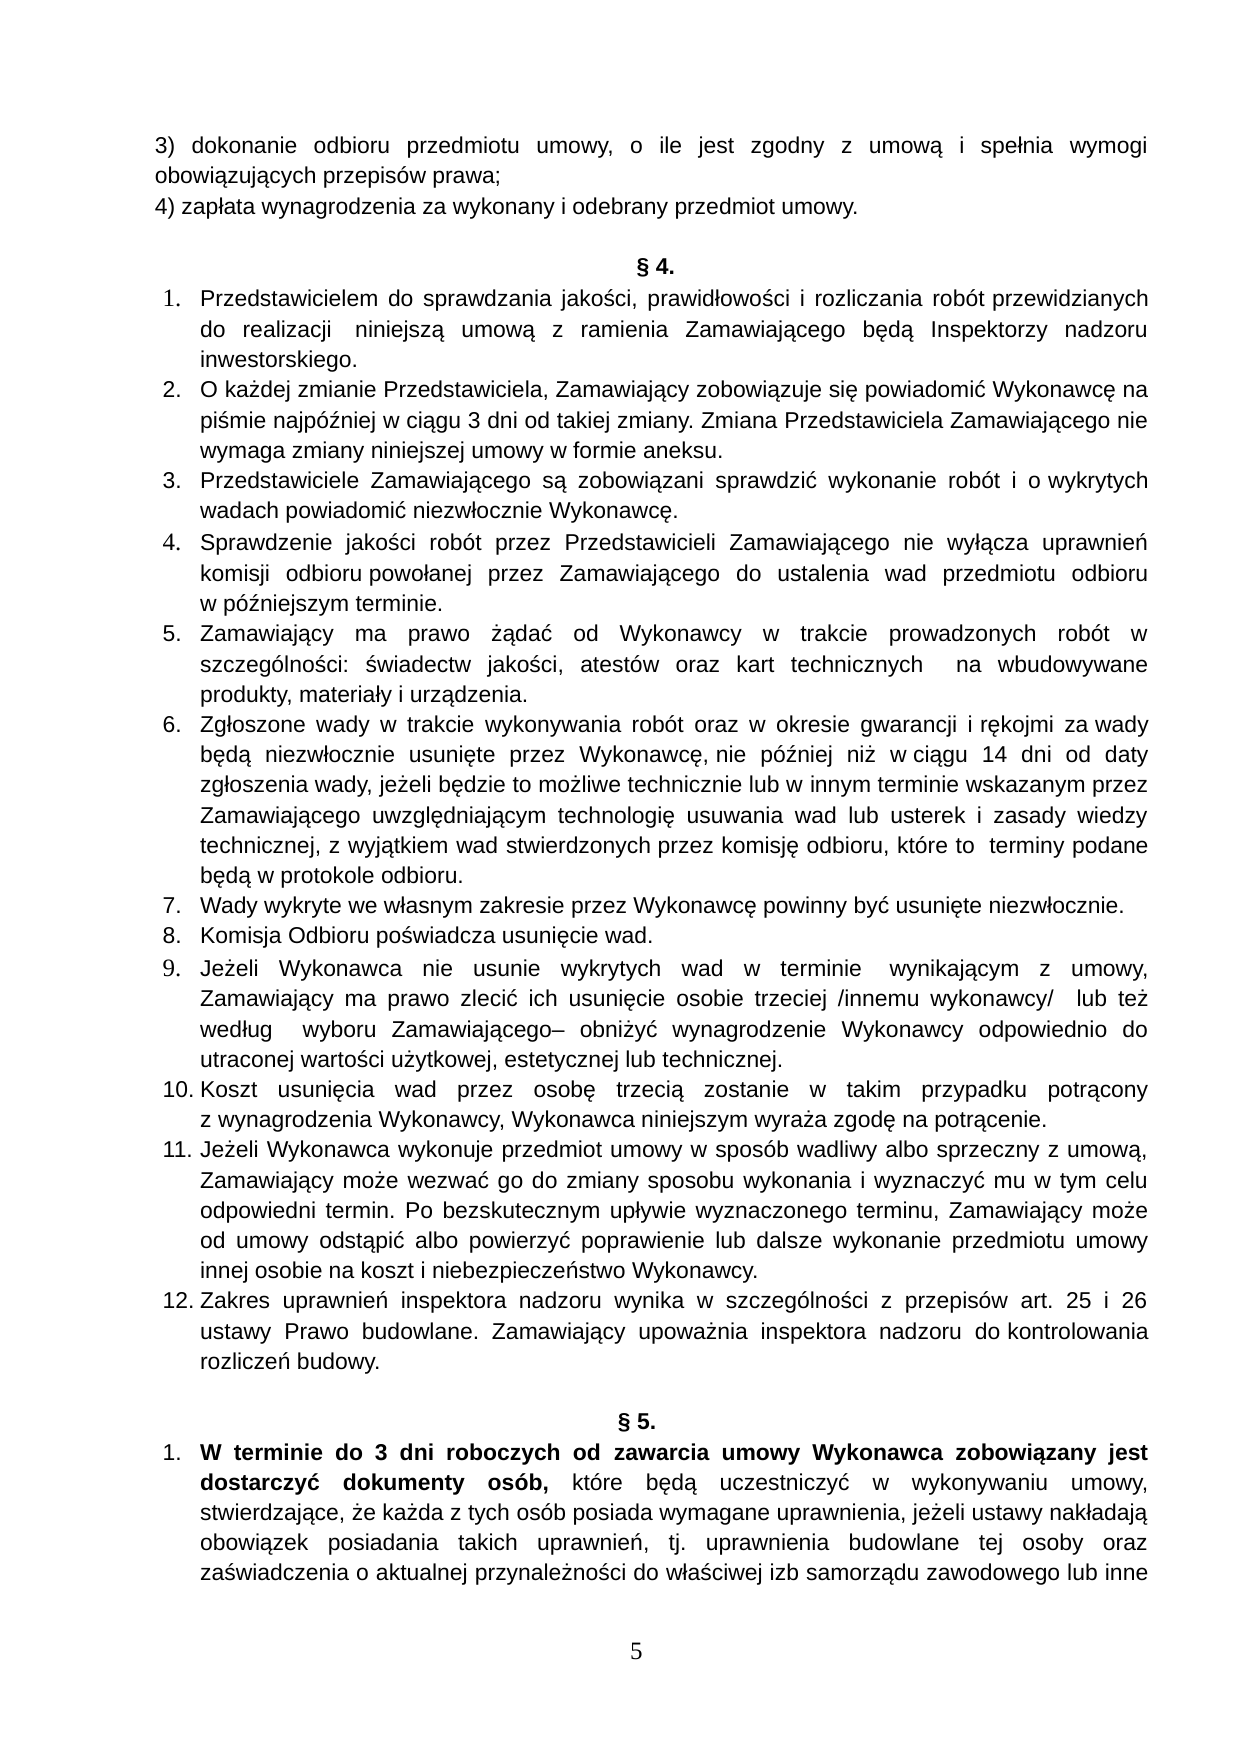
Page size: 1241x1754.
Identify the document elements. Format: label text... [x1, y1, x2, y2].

list O każdej zmianie Przedstawiciela, Zamawiający zobowiązuje się powiadomić Wykonawcę na piśmie najpóźniej w ciągu 3 dni od takiej zmiany. Zmiana Przedstawiciela Zamawiającego nie wymaga zmiany niniejszej umowy w formie aneksu. [162, 376, 1148, 463]
list Jeżeli Wykonawca nie usunie wykrytych wad w terminie wynikającym z umowy, Zamawiający ma prawo zlecić ich usunięcie osobie trzeciej /innemu wykonawcy/ lub też według wyboru Zamawiającego– obniżyć wynagrodzenie Wykonawcy odpowiednio do utraconej wartości użytkowej, estetycznej lub technicznej. [162, 953, 1148, 1072]
text 4) zapłata wynagrodzenia za wykonany i odebrany przedmiot umowy. [154, 193, 1148, 219]
text § 4. [162, 253, 1148, 279]
text 3) dokonanie odbioru przedmiotu umowy, o ile jest zgodny z umową i spełnia wymogi obowiązujących przepisów prawa; [154, 132, 1148, 189]
list Przedstawicielem do sprawdzania jakości, prawidłowości i rozliczania robót przewidzianych do realizacji niniejszą umową z ramienia Zamawiającego będą Inspektorzy nadzoru inwestorskiego. [162, 283, 1148, 372]
list W terminie do 3 dni roboczych od zawarcia umowy Wykonawca zobowiązany jest dostarczyć dokumenty osób, które będą uczestniczyć w wykonywaniu umowy, stwierdzające, że każda z tych osób posiada wymagane uprawnienia, jeżeli ustawy nakładają obowiązek posiadania takich uprawnień, tj. uprawnienia budowlane tej osoby oraz zaświadczenia o aktualnej przynależności do właściwej izb samorządu zawodowego lub inne [162, 1438, 1148, 1586]
list Jeżeli Wykonawca wykonuje przedmiot umowy w sposób wadliwy albo sprzeczny z umową, Zamawiający może wezwać go do zmiany sposobu wykonania i wyznaczyć mu w tym celu odpowiedni termin. Po bezskutecznym upływie wyznaczonego terminu, Zamawiający może od umowy odstąpić albo powierzyć poprawienie lub dalsze wykonanie przedmiotu umowy innej osobie na koszt i niebezpieczeństwo Wykonawcy. [162, 1136, 1148, 1283]
list Sprawdzenie jakości robót przez Przedstawicieli Zamawiającego nie wyłącza uprawnień komisji odbioru powołanej przez Zamawiającego do ustalenia wad przedmiotu odbioru w późniejszym terminie. [162, 527, 1148, 617]
list Zakres uprawnień inspektora nadzoru wynika w szczególności z przepisów art. 25 i 26 ustawy Prawo budowlane. Zamawiający upoważnia inspektora nadzoru do kontrolowania rozliczeń budowy. [162, 1287, 1148, 1374]
text § 5. [125, 1408, 1148, 1434]
list Przedstawiciele Zamawiającego są zobowiązani sprawdzić wykonanie robót i o wykrytych wadach powiadomić niezwłocznie Wykonawcę. [162, 467, 1148, 523]
list Wady wykryte we własnym zakresie przez Wykonawcę powinny być usunięte niezwłocznie. [162, 892, 1148, 919]
list Komisja Odbioru poświadcza usunięcie wad. [162, 922, 1148, 949]
list Koszt usunięcia wad przez osobę trzecią zostanie w takim przypadku potrącony z wynagrodzenia Wykonawcy, Wykonawca niniejszym wyraża zgodę na potrącenie. [162, 1076, 1148, 1132]
list Zamawiający ma prawo żądać od Wykonawcy w trakcie prowadzonych robót w szczególności: świadectw jakości, atestów oraz kart technicznych na wbudowywane produkty, materiały i urządzenia. [162, 620, 1148, 707]
list Zgłoszone wady w trakcie wykonywania robót oraz w okresie gwarancji i rękojmi za wady będą niezwłocznie usunięte przez Wykonawcę, nie później niż w ciągu 14 dni od daty zgłoszenia wady, jeżeli będzie to możliwe technicznie lub w innym terminie wskazanym przez Zamawiającego uwzględniającym technologię usuwania wad lub usterek i zasady wiedzy technicznej, z wyjątkiem wad stwierdzonych przez komisję odbioru, które to terminy podane będą w protokole odbioru. [162, 711, 1148, 888]
